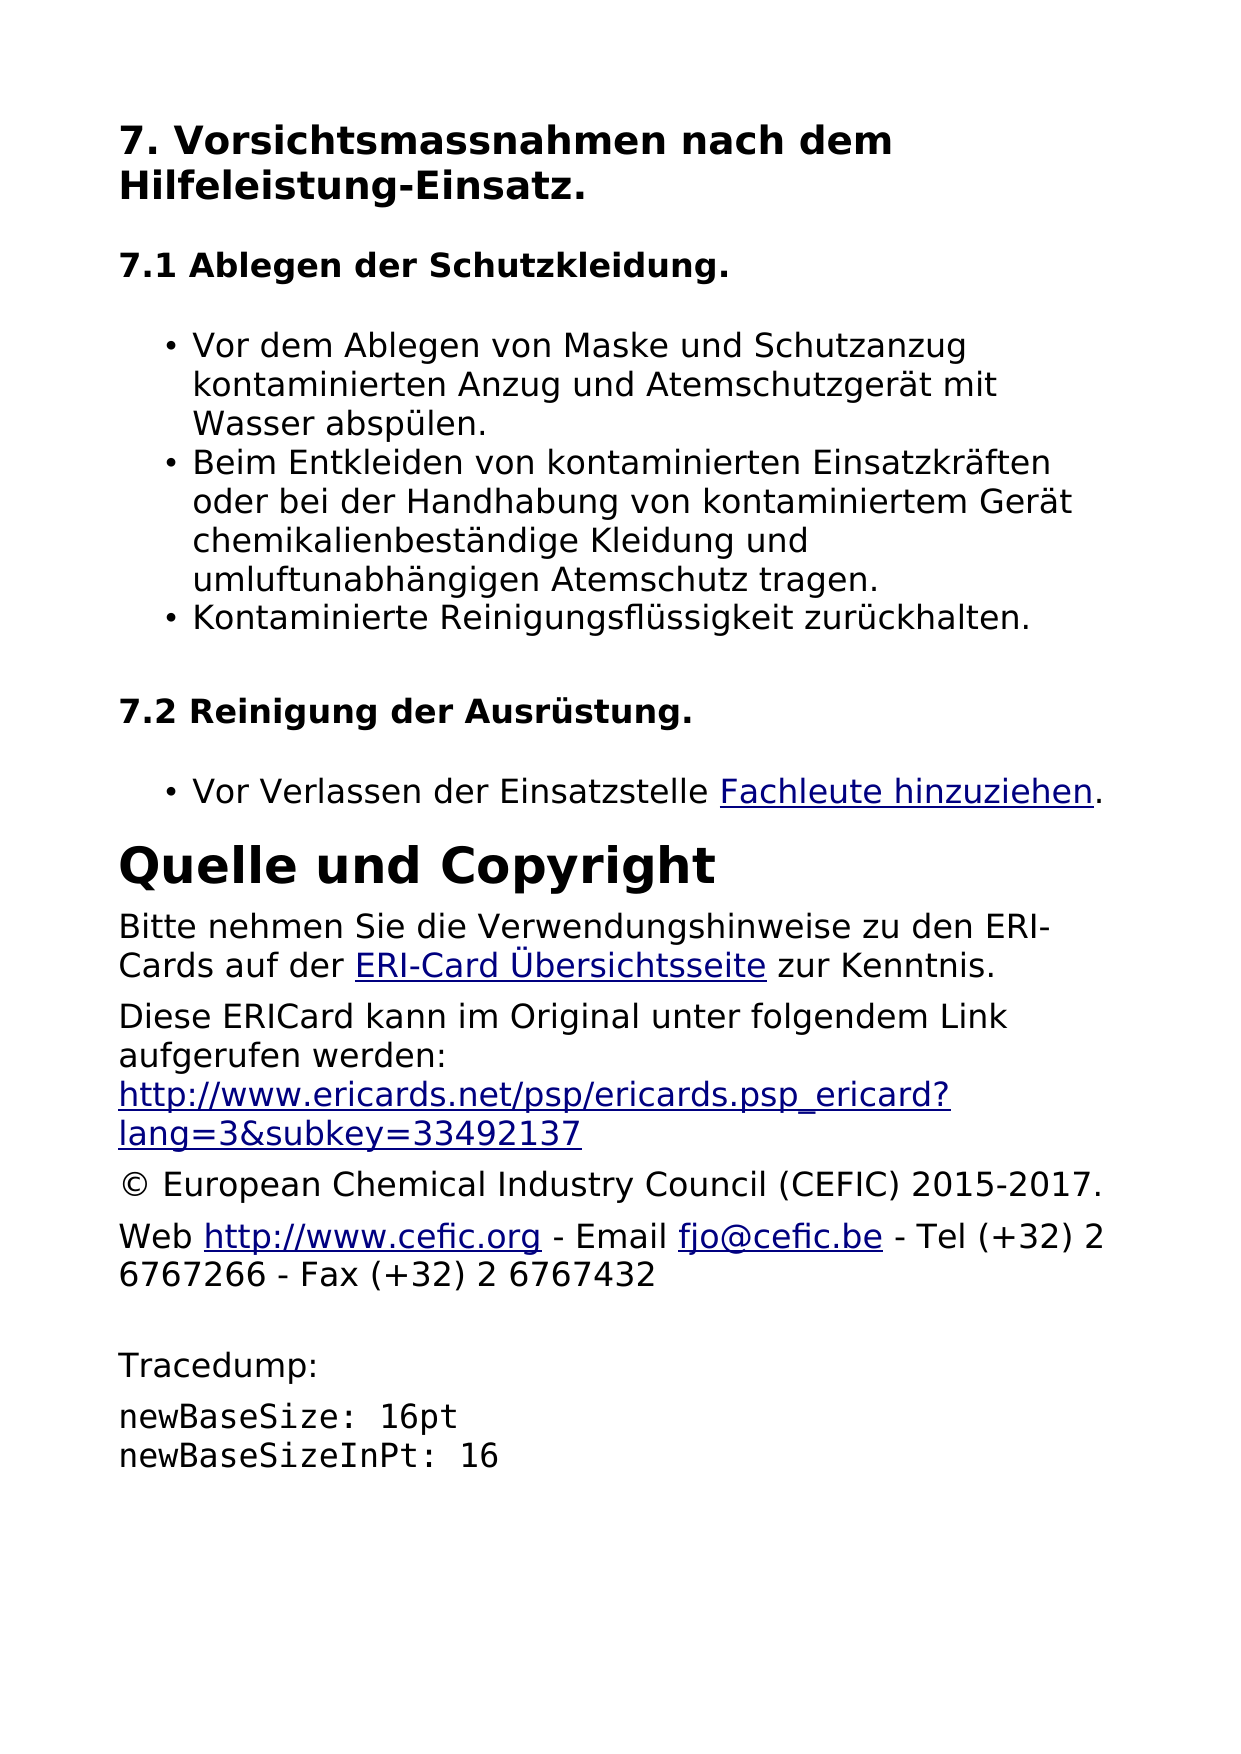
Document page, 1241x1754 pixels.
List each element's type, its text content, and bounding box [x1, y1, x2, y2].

text © European Chemical Industry Council (CEFIC) 2015-2017. [118, 1166, 1122, 1204]
list Kontaminierte Reinigungsflüssigkeit zurückhalten. [177, 599, 1122, 638]
text Web http://www.cefic.org - Email fjo@cefic.be - Tel (+32) 2 6767266 - Fax (+32) 2 6767432 [118, 1217, 1122, 1295]
text newBaseSize: 16pt newBaseSizeInPt: 16 [118, 1397, 1122, 1475]
list Beim Entkleiden von kontaminierten Einsatzkräften oder bei der Handhabung von kontaminiertem Gerät chemikalienbeständige Kleidung und umluftunabhängigen Atemschutz tragen. [177, 443, 1122, 599]
list Vor Verlassen der Einsatzstelle Fachleute hinzuziehen. [177, 773, 1122, 812]
subtitle 7.2 Reinigung der Ausrüstung. [118, 692, 1122, 731]
text Diese ERICard kann im Original unter folgendem Link aufgerufen werden: http://www.ericards.net/psp/ericards.psp_ericard?lang=3&subkey=33492137 [118, 998, 1122, 1153]
subtitle 7. Vorsichtsmassnahmen nach dem Hilfeleistung-Einsatz. [118, 118, 1122, 208]
subtitle Quelle und Copyright [118, 837, 1122, 895]
list Vor dem Ablegen von Maske und Schutzanzug kontaminierten Anzug und Atemschutzgerät mit Wasser abspülen. [177, 327, 1122, 443]
text Tracedump: [118, 1307, 1122, 1385]
text Bitte nehmen Sie die Verwendungshinweise zu den ERI-Cards auf der ERI-Card Übersichtsseite zur Kenntnis. [118, 908, 1122, 985]
subtitle 7.1 Ablegen der Schutzkleidung. [118, 246, 1122, 285]
